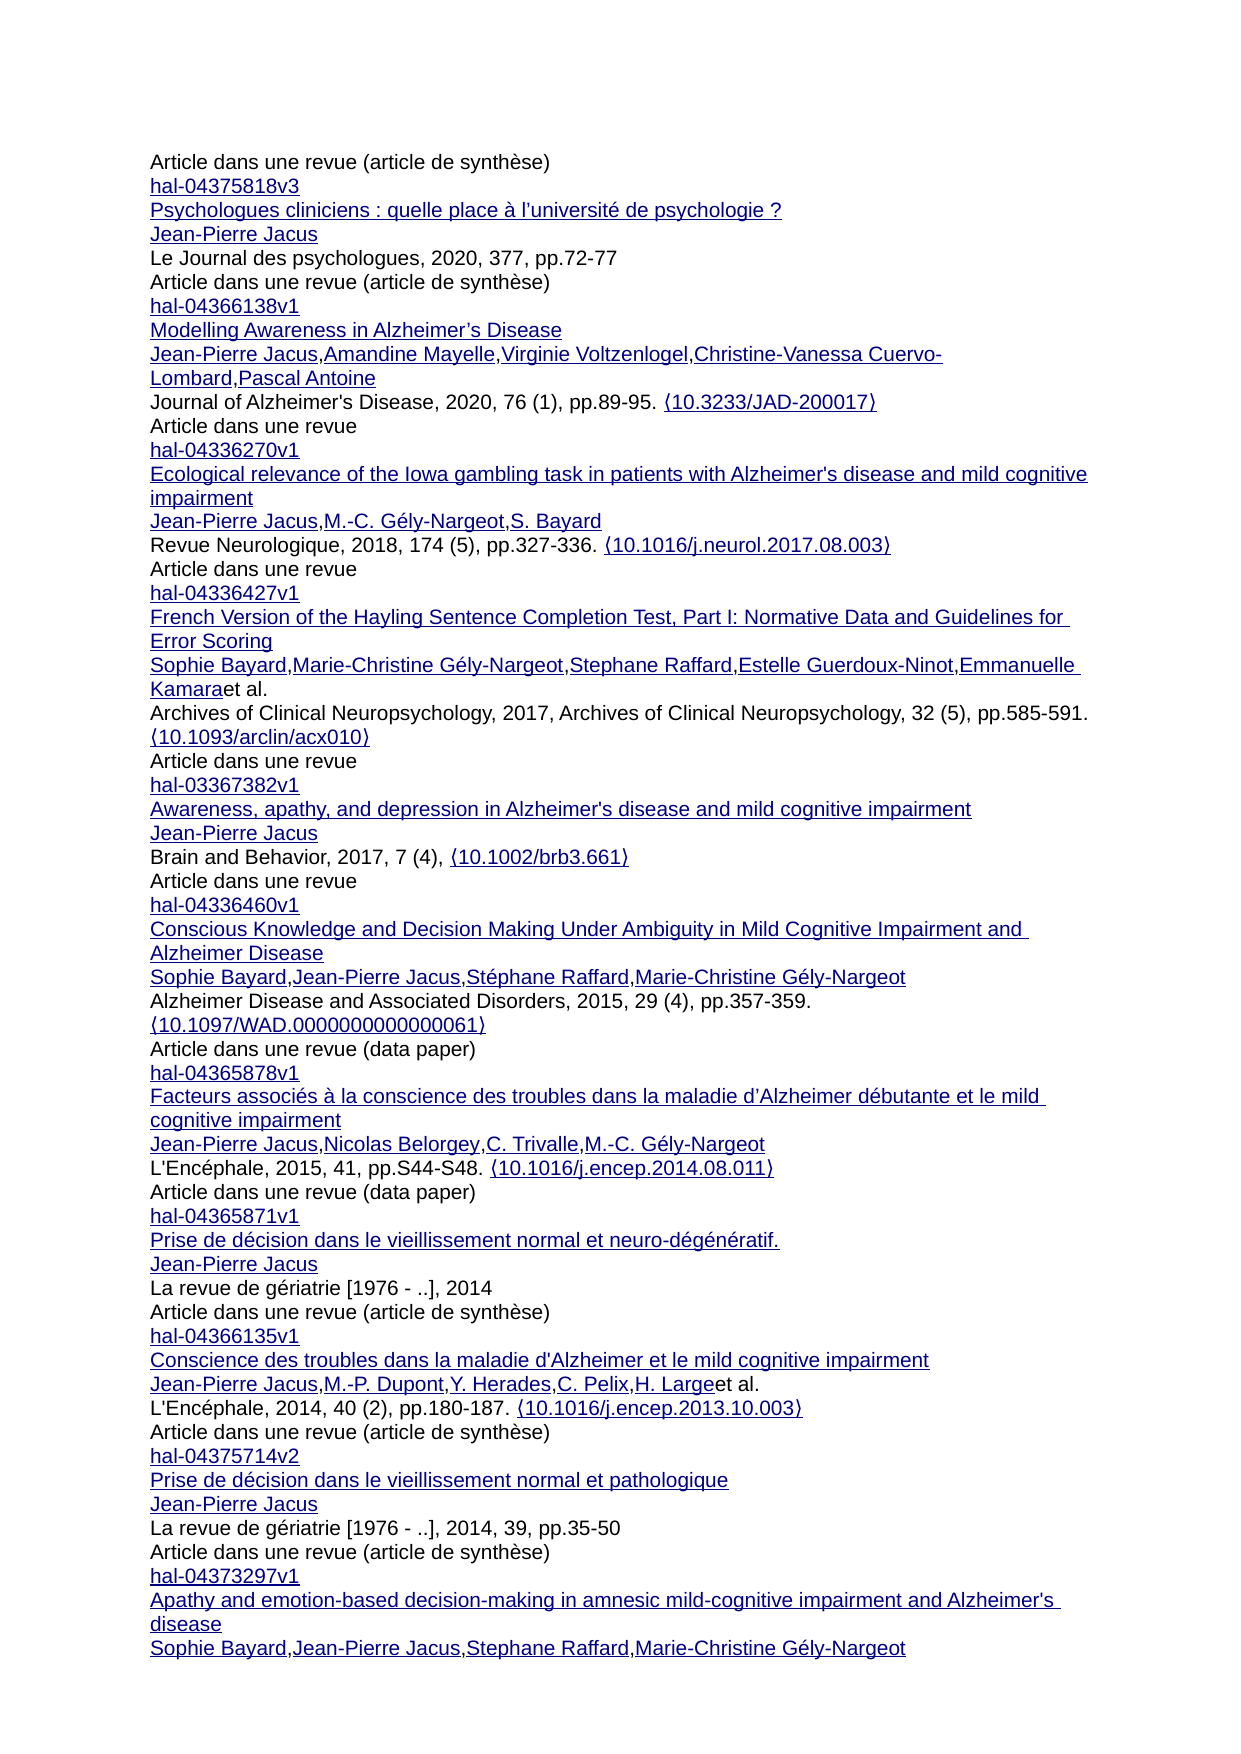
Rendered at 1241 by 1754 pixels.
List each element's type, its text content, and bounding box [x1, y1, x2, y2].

table_cell Awareness, apathy, and depression in Alzheimer's disease and mild cognitive impairment Jean-Pierre Jacus Brain and Behavior, 2017, 7 (4), ⟨10.1002/brb3.661⟩ Article dans une revue hal-04336460v1 [150, 797, 1090, 917]
table_cell Ecological relevance of the Iowa gambling task in patients with Alzheimer's disease and mild cognitive impairment Jean-Pierre Jacus,M.-C. Gély-Nargeot,S. Bayard Revue Neurologique, 2018, 174 (5), pp.327-336. ⟨10.1016/j.neurol.2017.08.003⟩ Article dans une revue hal-04336427v1 [150, 461, 1090, 605]
table_cell Prise de décision dans le vieillissement normal et pathologique Jean-Pierre Jacus La revue de gériatrie [1976 - ..], 2014, 39, pp.35-50 Article dans une revue (article de synthèse) hal-04373297v1 [150, 1468, 1090, 1587]
table_cell Facteurs associés à la conscience des troubles dans la maladie d’Alzheimer débutante et le mild cognitive impairment Jean-Pierre Jacus,Nicolas Belorgey,C. Trivalle,M.-C. Gély-Nargeot L'Encéphale, 2015, 41, pp.S44-S48. ⟨10.1016/j.encep.2014.08.011⟩ Article dans une revue (data paper) hal-04365871v1 [150, 1084, 1090, 1228]
table_cell French Version of the Hayling Sentence Completion Test, Part I: Normative Data and Guidelines for Error Scoring Sophie Bayard,Marie-Christine Gély-Nargeot,Stephane Raffard,Estelle Guerdoux-Ninot,Emmanuelle Kamaraet al. Archives of Clinical Neuropsychology, 2017, Archives of Clinical Neuropsychology, 32 (5), pp.585-591. ⟨10.1093/arclin/acx010⟩ Article dans une revue hal-03367382v1 [150, 605, 1090, 797]
table_cell Modelling Awareness in Alzheimer’s Disease Jean-Pierre Jacus,Amandine Mayelle,Virginie Voltzenlogel,Christine-Vanessa Cuervo-Lombard,Pascal Antoine Journal of Alzheimer's Disease, 2020, 76 (1), pp.89-95. ⟨10.3233/JAD-200017⟩ Article dans une revue hal-04336270v1 [150, 318, 1090, 461]
table_cell Psychologues cliniciens : quelle place à l’université de psychologie ? Jean-Pierre Jacus Le Journal des psychologues, 2020, 377, pp.72-77 Article dans une revue (article de synthèse) hal-04366138v1 [150, 198, 1090, 318]
table_cell Article dans une revue (article de synthèse) hal-04375818v3 [150, 150, 1090, 198]
table_cell Apathy and emotion-based decision-making in amnesic mild-cognitive impairment and Alzheimer's disease Sophie Bayard,Jean-Pierre Jacus,Stephane Raffard,Marie-Christine Gély-Nargeot [150, 1588, 1090, 1659]
table_cell Conscious Knowledge and Decision Making Under Ambiguity in Mild Cognitive Impairment and Alzheimer Disease Sophie Bayard,Jean-Pierre Jacus,Stéphane Raffard,Marie-Christine Gély-Nargeot Alzheimer Disease and Associated Disorders, 2015, 29 (4), pp.357-359. ⟨10.1097/WAD.0000000000000061⟩ Article dans une revue (data paper) hal-04365878v1 [150, 917, 1090, 1084]
table_cell Prise de décision dans le vieillissement normal et neuro-dégénératif. Jean-Pierre Jacus La revue de gériatrie [1976 - ..], 2014 Article dans une revue (article de synthèse) hal-04366135v1 [150, 1228, 1090, 1348]
table_cell Conscience des troubles dans la maladie d'Alzheimer et le mild cognitive impairment Jean-Pierre Jacus,M.-P. Dupont,Y. Herades,C. Pelix,H. Largeet al. L'Encéphale, 2014, 40 (2), pp.180-187. ⟨10.1016/j.encep.2013.10.003⟩ Article dans une revue (article de synthèse) hal-04375714v2 [150, 1348, 1090, 1468]
